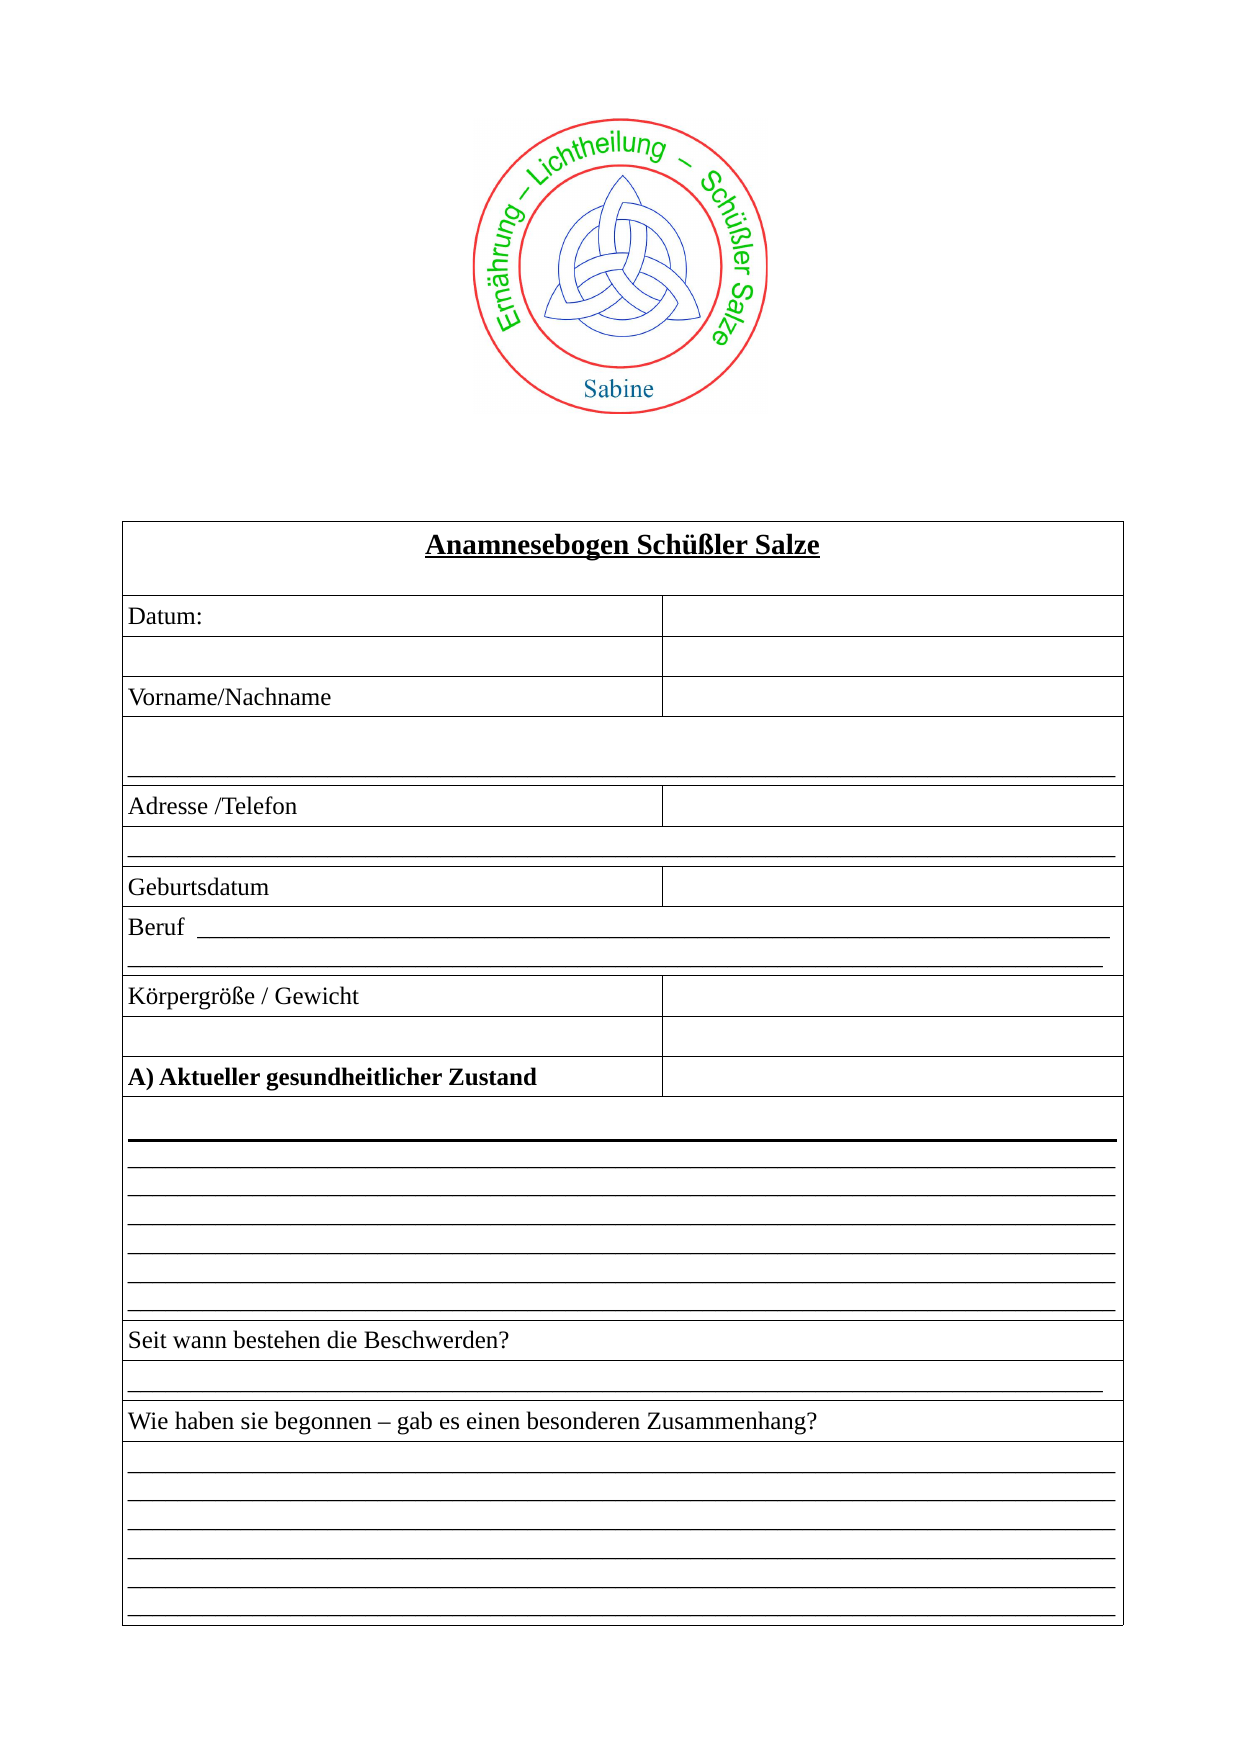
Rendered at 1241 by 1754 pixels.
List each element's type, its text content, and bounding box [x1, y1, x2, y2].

table_cell A) Aktueller gesundheitlicher Zustand [123, 1057, 662, 1096]
table_cell Adresse /Telefon [123, 786, 662, 826]
table_cell Körpergröße / Gewicht [123, 976, 662, 1016]
table_cell Datum: [123, 596, 662, 636]
table_cell [663, 976, 1123, 1016]
table_cell _______________________________________________________________________________ [123, 827, 1123, 866]
table_cell Vorname/Nachname [123, 677, 662, 716]
table_header Anamnesebogen Schüßler Salze [123, 522, 1123, 595]
table_cell [663, 1057, 1123, 1096]
table_cell [663, 1017, 1123, 1056]
table_cell [663, 596, 1123, 636]
table_cell Beruf _________________________________________________________________________ ______________________________________________________________________________ [123, 907, 1123, 975]
table_cell __________________________________________________________________________________________________________________________________________________________________________________________________________________________________________________________________________________________________________________________________________________________________________________________________________________________________________________________________________________________ [123, 1097, 1123, 1320]
table_cell Wie haben sie begonnen – gab es einen besonderen Zusammenhang? [123, 1401, 1123, 1441]
table_cell [123, 1017, 662, 1056]
table_cell [663, 867, 1123, 906]
table_cell Seit wann bestehen die Beschwerden? [123, 1321, 1123, 1360]
table_cell [123, 637, 662, 676]
table_cell Geburtsdatum [123, 867, 662, 906]
table_cell [663, 786, 1123, 826]
table_cell _______________________________________________________________________________ [123, 717, 1123, 785]
table_cell ______________________________________________________________________________ [123, 1361, 1123, 1400]
table_cell [663, 637, 1123, 676]
picture [472, 118, 768, 414]
table_cell [663, 677, 1123, 716]
table_cell __________________________________________________________________________________________________________________________________________________________________________________________________________________________________________________________________________________________________________________________________________________________________________________________________________________________________________________________________________________________ [123, 1442, 1123, 1625]
